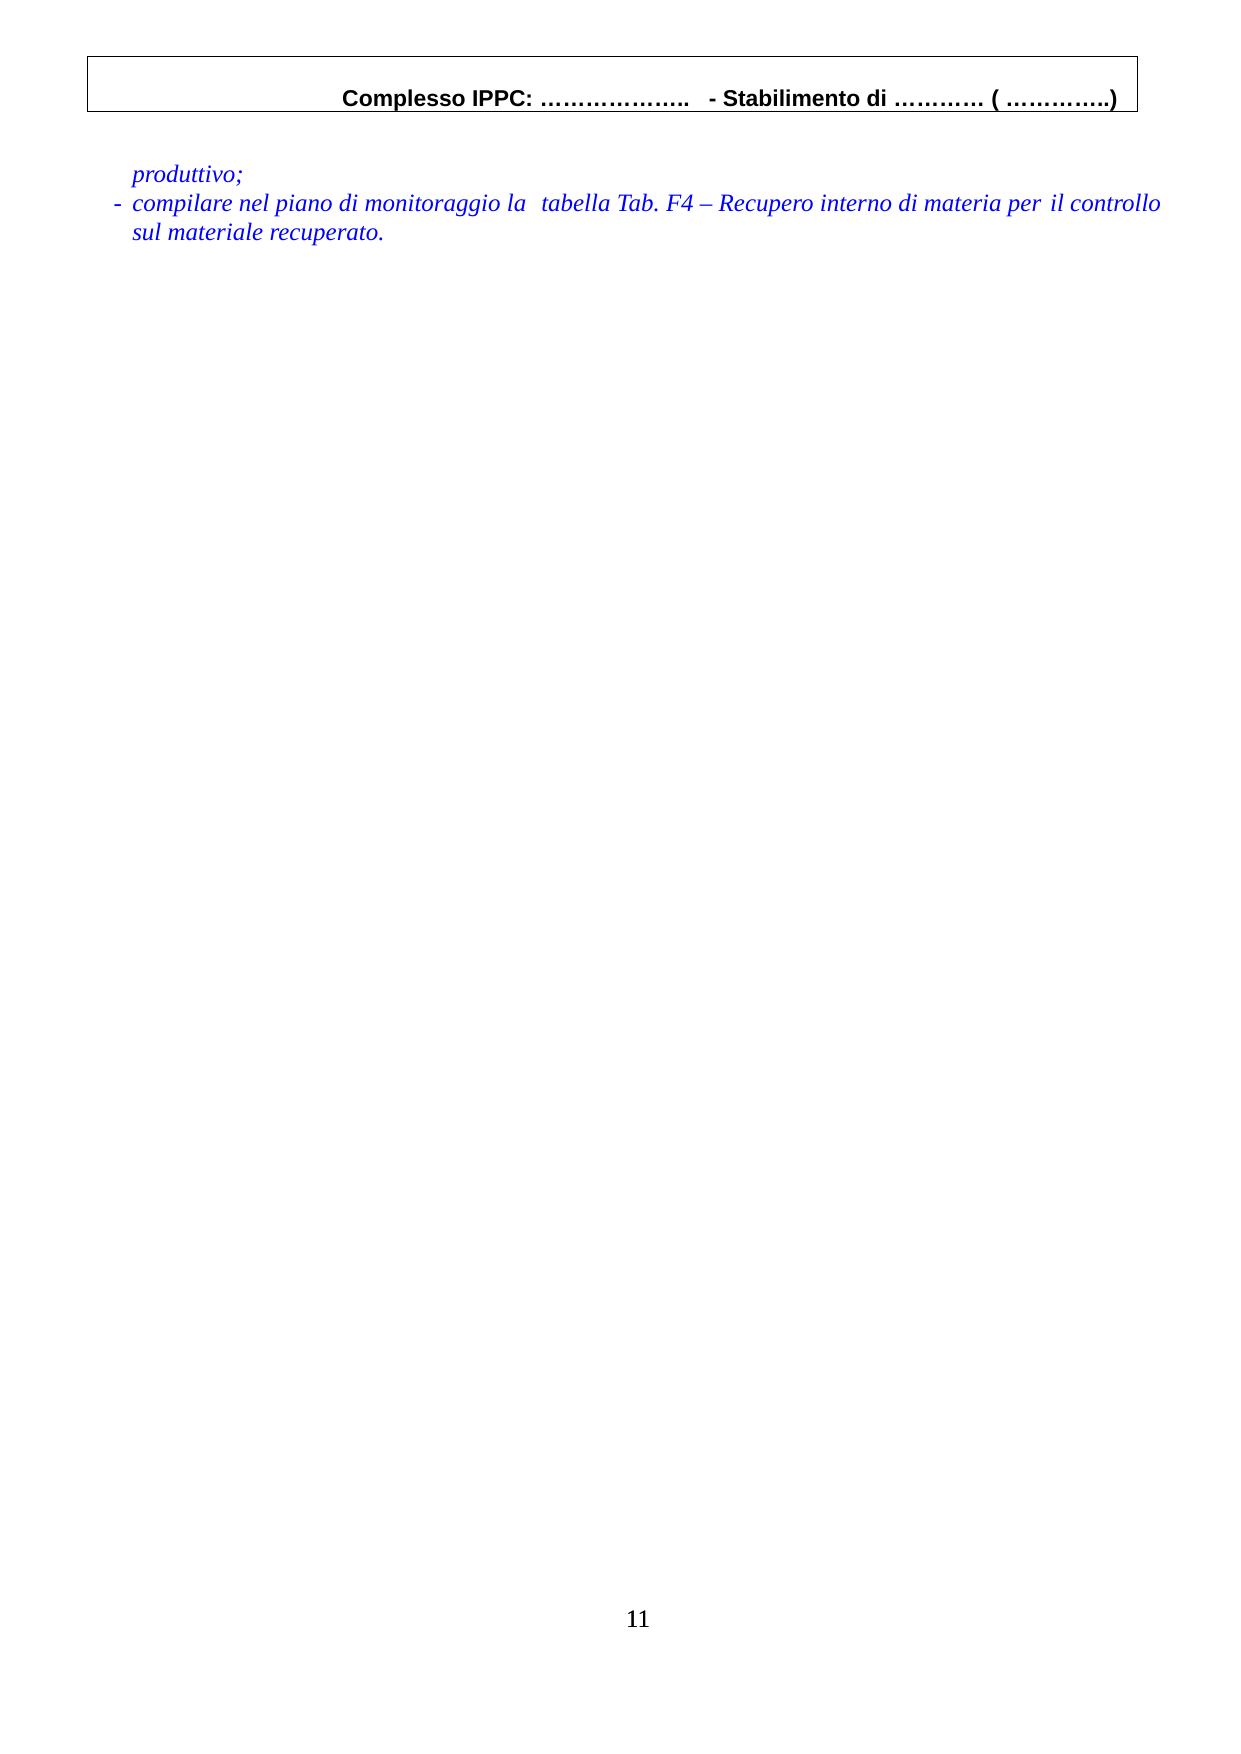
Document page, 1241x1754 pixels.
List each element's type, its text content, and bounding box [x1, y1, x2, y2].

list compilare nel piano di monitoraggio la tabella Tab. F4 – Recupero interno di materia per il controllo sul materiale recuperato. [113, 188, 1181, 246]
list produttivo; [113, 159, 1181, 188]
